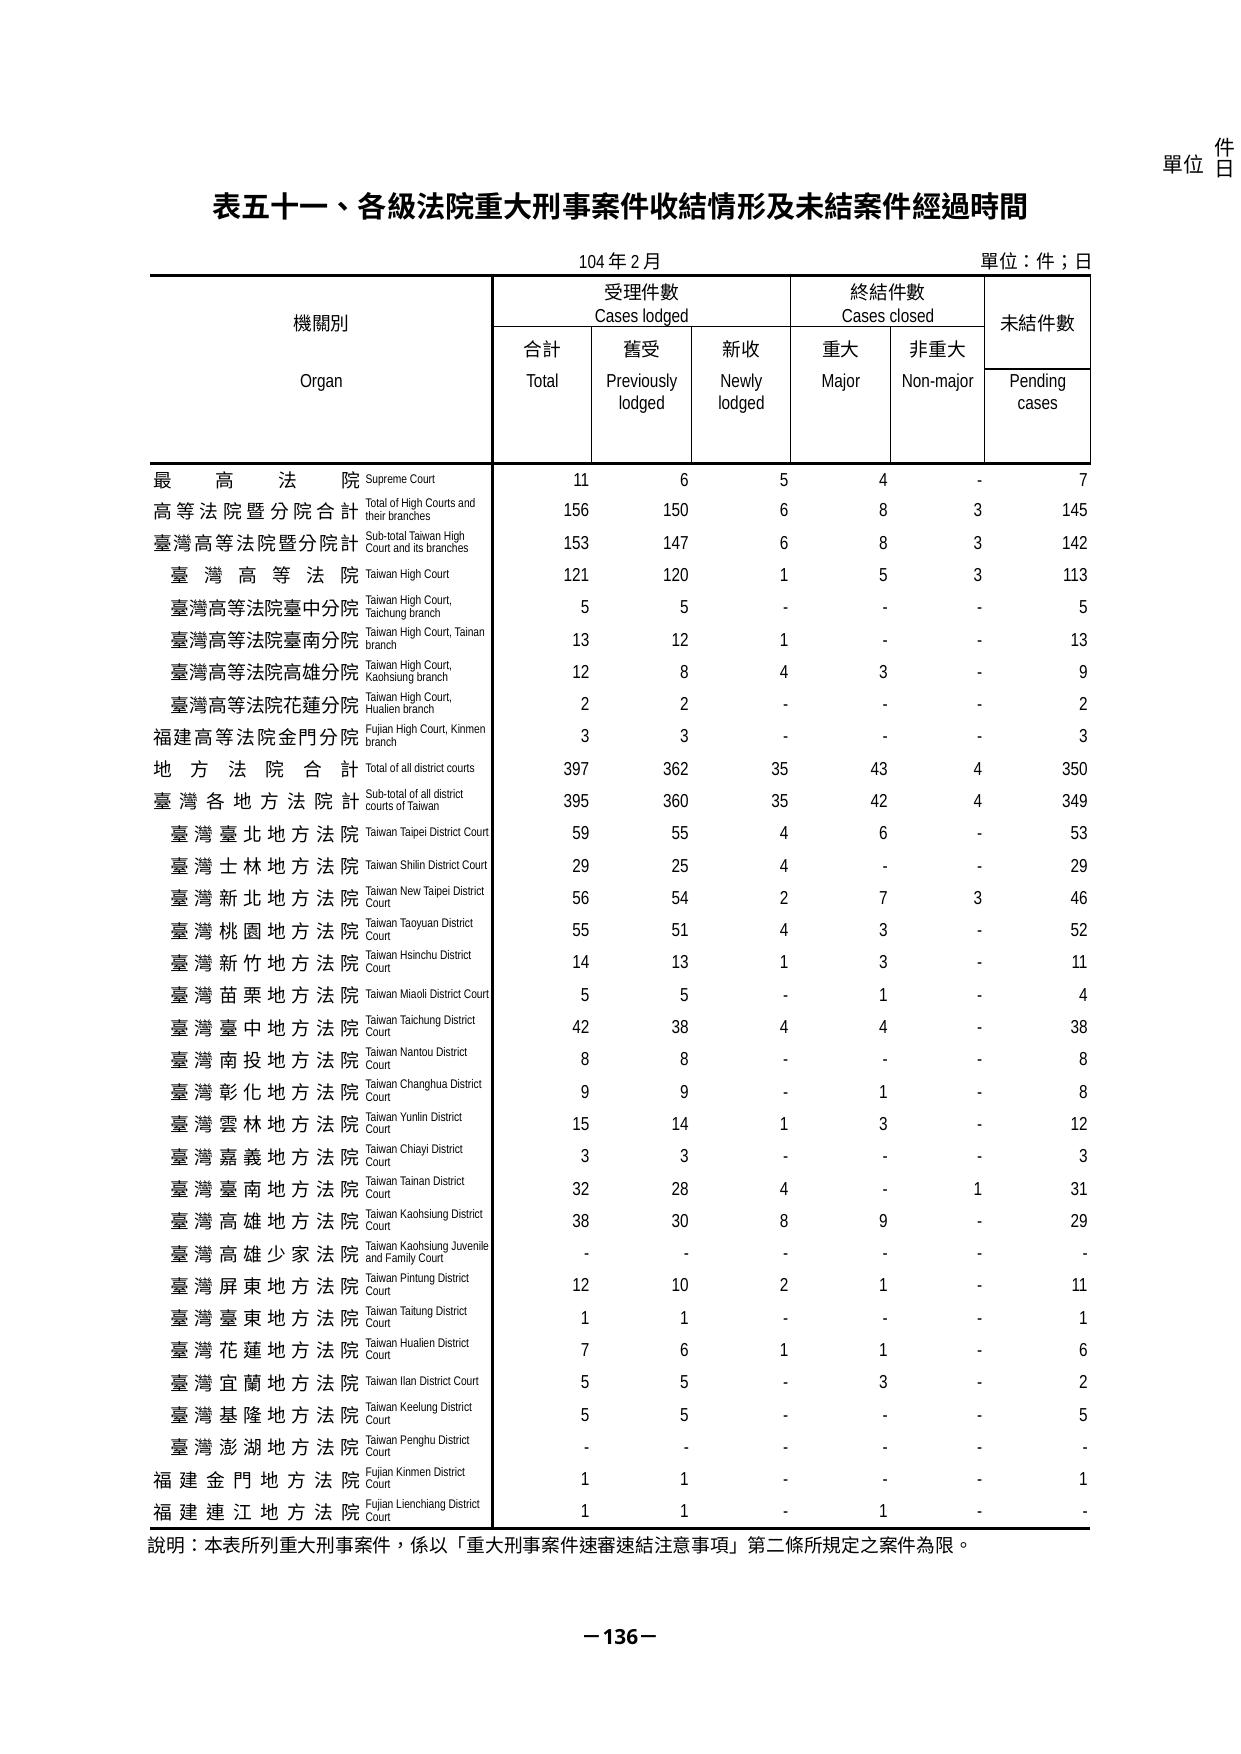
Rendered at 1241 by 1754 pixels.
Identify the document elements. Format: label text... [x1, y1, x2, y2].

table_cell Fujian High Court, Kinmen branch [363, 720, 491, 752]
table_cell - [691, 688, 791, 720]
table_cell 35 [691, 785, 791, 817]
table_cell 1 [691, 1334, 791, 1366]
table_cell 8 [592, 655, 691, 688]
table_cell 重大 [791, 327, 890, 368]
table_cell Total of High Courts and their branches [363, 494, 491, 526]
table_cell Taiwan Taichung District Court [363, 1011, 491, 1043]
table_cell - [890, 1334, 985, 1366]
table_cell 5 [592, 591, 691, 623]
table_cell 6 [592, 1334, 691, 1366]
table_cell 1 [791, 1495, 890, 1527]
table_cell 362 [592, 752, 691, 784]
table_cell - [791, 688, 890, 720]
table_cell 臺灣高等法院花蓮分院 [150, 688, 362, 720]
table_cell Taiwan Shilin District Court [363, 849, 491, 881]
table_cell 1 [691, 623, 791, 655]
table_cell Taiwan Nantou District Court [363, 1043, 491, 1075]
table_cell 4 [691, 914, 791, 946]
table_cell - [691, 1463, 791, 1495]
text [1162, 173, 1240, 181]
table_cell - [691, 1140, 791, 1172]
table_cell 臺灣臺東地方法院 [150, 1301, 362, 1333]
table_cell 地方法院合計 [150, 752, 362, 784]
table_cell 5 [791, 559, 890, 591]
table_cell 4 [791, 465, 890, 494]
table_cell 53 [985, 817, 1090, 849]
table_cell - [791, 1237, 890, 1269]
table_cell - [791, 1463, 890, 1495]
table_cell 2 [691, 881, 791, 914]
table_cell - [592, 1237, 691, 1269]
table_cell 臺灣臺北地方法院 [150, 817, 362, 849]
table_cell Sub-total Taiwan High Court and its branches [363, 526, 491, 558]
table_cell Taiwan Kaohsiung Juvenile and Family Court [363, 1237, 491, 1269]
table_cell 15 [494, 1108, 592, 1140]
table_cell - [890, 914, 985, 946]
table_cell 43 [791, 752, 890, 784]
table_cell - [791, 1430, 890, 1463]
table_cell 7 [791, 881, 890, 914]
table_cell 2 [494, 688, 592, 720]
table_cell - [890, 1495, 985, 1527]
table_cell 福建連江地方法院 [150, 1495, 362, 1527]
table_cell 6 [985, 1334, 1090, 1366]
table_cell Sub-total of all district courts of Taiwan [363, 785, 491, 817]
table_cell 42 [791, 785, 890, 817]
table_cell - [985, 1495, 1090, 1527]
table_cell 1 [791, 978, 890, 1011]
table_cell 8 [494, 1043, 592, 1075]
table_cell Taiwan Chiayi District Court [363, 1140, 491, 1172]
table_cell 合計 [494, 327, 591, 368]
table_cell 12 [494, 1269, 592, 1301]
table_cell 12 [494, 655, 592, 688]
table_cell 8 [791, 526, 890, 558]
table_cell Pending cases [985, 370, 1090, 462]
table_cell 臺灣高等法院臺南分院 [150, 623, 362, 655]
table_cell 360 [592, 785, 691, 817]
table_cell - [691, 1043, 791, 1075]
table_cell 3 [985, 720, 1090, 752]
table_cell - [691, 1398, 791, 1430]
table_cell 新收 [692, 327, 790, 368]
table_cell - [890, 1075, 985, 1107]
table_cell Taiwan Yunlin District Court [363, 1108, 491, 1140]
table_cell Taiwan High Court, Kaohsiung branch [363, 655, 491, 688]
table_cell 4 [890, 785, 985, 817]
table_cell 12 [592, 623, 691, 655]
table_cell 1 [890, 1172, 985, 1204]
table_cell Taiwan Taitung District Court [363, 1301, 491, 1333]
table_cell 臺灣高雄少家法院 [150, 1237, 362, 1269]
table_cell 395 [494, 785, 592, 817]
table_cell 1 [691, 559, 791, 591]
table_cell 臺灣新北地方法院 [150, 881, 362, 914]
table_cell 3 [791, 1108, 890, 1140]
table_cell 8 [985, 1043, 1090, 1075]
table_cell - [890, 1463, 985, 1495]
table_cell 14 [494, 946, 592, 978]
table_cell 8 [985, 1075, 1090, 1107]
table_cell 最高法院 [150, 465, 362, 494]
table_cell 臺灣宜蘭地方法院 [150, 1366, 362, 1398]
table_cell 25 [592, 849, 691, 881]
table_cell 2 [985, 688, 1090, 720]
table_cell 6 [691, 494, 791, 526]
table_cell 1 [592, 1495, 691, 1527]
table_cell 臺灣彰化地方法院 [150, 1075, 362, 1107]
table_cell - [890, 623, 985, 655]
table_cell Previously lodged [592, 368, 691, 462]
table_cell - [985, 1430, 1090, 1463]
table_cell 3 [791, 1366, 890, 1398]
table_cell 32 [494, 1172, 592, 1204]
table_cell 臺灣南投地方法院 [150, 1043, 362, 1075]
table_cell - [890, 1237, 985, 1269]
table_cell - [691, 1495, 791, 1527]
table_cell 1 [791, 1334, 890, 1366]
table_cell 5 [985, 591, 1090, 623]
table_cell 5 [494, 1398, 592, 1430]
table_cell 臺灣雲林地方法院 [150, 1108, 362, 1140]
table_cell 349 [985, 785, 1090, 817]
table_cell 1 [691, 946, 791, 978]
table_cell 4 [691, 849, 791, 881]
table_cell 56 [494, 881, 592, 914]
table_cell 29 [985, 849, 1090, 881]
table_cell 29 [985, 1204, 1090, 1237]
table_cell 113 [985, 559, 1090, 591]
table_cell 高等法院暨分院合計 [150, 494, 362, 526]
table_cell Non-major [891, 368, 984, 462]
table_cell 非重大 [891, 327, 984, 368]
table_cell 4 [890, 752, 985, 784]
table_cell - [791, 1043, 890, 1075]
table_cell - [890, 1140, 985, 1172]
table_cell Taiwan High Court, Tainan branch [363, 623, 491, 655]
text 104年2月 單位：件；日 [148, 247, 1092, 274]
table_cell 臺灣臺中地方法院 [150, 1011, 362, 1043]
table_cell Organ [150, 368, 491, 462]
table_cell 1 [494, 1463, 592, 1495]
table_cell 9 [985, 655, 1090, 688]
table_cell 4 [691, 817, 791, 849]
table_cell 7 [985, 465, 1090, 494]
table_cell Taiwan Taoyuan District Court [363, 914, 491, 946]
table_cell Taiwan Taipei District Court [363, 817, 491, 849]
table_cell 147 [592, 526, 691, 558]
table_cell 3 [494, 720, 592, 752]
table_cell 5 [494, 978, 592, 1011]
table_cell - [985, 1237, 1090, 1269]
table_cell 臺灣花蓮地方法院 [150, 1334, 362, 1366]
table_cell 35 [691, 752, 791, 784]
table_cell 臺灣士林地方法院 [150, 849, 362, 881]
table_cell - [691, 978, 791, 1011]
table_cell 8 [592, 1043, 691, 1075]
table_cell - [890, 946, 985, 978]
table_cell Taiwan Ilan District Court [363, 1366, 491, 1398]
table_cell 舊受 [592, 327, 691, 368]
table_cell Newly lodged [692, 368, 790, 462]
table_cell Taiwan High Court, Taichung branch [363, 591, 491, 623]
table_cell Taiwan Hsinchu District Court [363, 946, 491, 978]
table_cell 13 [494, 623, 592, 655]
table_cell 3 [494, 1140, 592, 1172]
table_cell 臺灣澎湖地方法院 [150, 1430, 362, 1463]
table_cell - [791, 623, 890, 655]
table_cell 52 [985, 914, 1090, 946]
table_cell 5 [592, 978, 691, 1011]
table_cell 350 [985, 752, 1090, 784]
table_cell 3 [890, 881, 985, 914]
table_cell - [890, 1108, 985, 1140]
table_cell 42 [494, 1011, 592, 1043]
table_cell Taiwan Changhua District Court [363, 1075, 491, 1107]
table_cell 51 [592, 914, 691, 946]
table_cell 397 [494, 752, 592, 784]
table_cell 5 [592, 1398, 691, 1430]
table_cell Taiwan New Taipei District Court [363, 881, 491, 914]
table_cell - [494, 1237, 592, 1269]
table_cell 153 [494, 526, 592, 558]
text 單位： [1162, 148, 1212, 173]
table_cell - [890, 591, 985, 623]
table_cell - [791, 1140, 890, 1172]
table_cell 臺灣基隆地方法院 [150, 1398, 362, 1430]
table_cell Taiwan Penghu District Court [363, 1430, 491, 1463]
table_cell 55 [592, 817, 691, 849]
table_cell - [890, 1430, 985, 1463]
table_cell 福建高等法院金門分院 [150, 720, 362, 752]
text 表五十一、各級法院重大刑事案件收結情形及未結案件經過時間 [148, 183, 1092, 225]
table_cell 54 [592, 881, 691, 914]
table_cell 55 [494, 914, 592, 946]
table_cell - [592, 1430, 691, 1463]
table_cell - [791, 1398, 890, 1430]
table_cell 38 [592, 1011, 691, 1043]
table_cell - [791, 591, 890, 623]
table_cell 臺灣嘉義地方法院 [150, 1140, 362, 1172]
table_cell 9 [592, 1075, 691, 1107]
table_cell - [791, 1172, 890, 1204]
table_cell 1 [691, 1108, 791, 1140]
table_cell 1 [592, 1301, 691, 1333]
table_cell 156 [494, 494, 592, 526]
table_cell 4 [985, 978, 1090, 1011]
table_cell 1 [592, 1463, 691, 1495]
table_cell 2 [592, 688, 691, 720]
table_cell 11 [985, 1269, 1090, 1301]
table_cell Fujian Kinmen District Court [363, 1463, 491, 1495]
text 說明：本表所列重大刑事案件，係以「重大刑事案件速審速結注意事項」第二條所規定之案件為限。 [148, 1530, 1092, 1558]
table_cell Taiwan Tainan District Court [363, 1172, 491, 1204]
table_cell - [890, 1301, 985, 1333]
table_cell - [890, 1366, 985, 1398]
table_cell 5 [494, 1366, 592, 1398]
table_cell 31 [985, 1172, 1090, 1204]
table_cell 3 [985, 1140, 1090, 1172]
table_cell - [691, 1430, 791, 1463]
table_cell - [791, 849, 890, 881]
table_cell 福建金門地方法院 [150, 1463, 362, 1495]
table_cell - [890, 465, 985, 494]
table_cell - [890, 688, 985, 720]
table_cell 145 [985, 494, 1090, 526]
table_cell 臺灣高等法院臺中分院 [150, 591, 362, 623]
table_cell 38 [494, 1204, 592, 1237]
table_cell 8 [691, 1204, 791, 1237]
table_cell - [691, 1301, 791, 1333]
table_cell 3 [791, 914, 890, 946]
table_cell 臺灣高雄地方法院 [150, 1204, 362, 1237]
table_cell 120 [592, 559, 691, 591]
table_cell Taiwan Kaohsiung District Court [363, 1204, 491, 1237]
table_cell 5 [592, 1366, 691, 1398]
table_cell Taiwan Miaoli District Court [363, 978, 491, 1011]
table_cell 12 [985, 1108, 1090, 1140]
table_cell - [890, 849, 985, 881]
table_cell 4 [691, 1011, 791, 1043]
table_cell - [691, 1366, 791, 1398]
table_cell 7 [494, 1334, 592, 1366]
table_cell 臺灣屏東地方法院 [150, 1269, 362, 1301]
table_cell 1 [494, 1495, 592, 1527]
table_cell - [890, 1043, 985, 1075]
table_cell - [890, 978, 985, 1011]
table_cell 142 [985, 526, 1090, 558]
table_cell 3 [791, 655, 890, 688]
table_cell 13 [985, 623, 1090, 655]
table_cell 10 [592, 1269, 691, 1301]
table_cell Total of all district courts [363, 752, 491, 784]
table_cell 6 [592, 465, 691, 494]
table_cell 121 [494, 559, 592, 591]
table_cell 3 [592, 720, 691, 752]
table_header 機關別 [150, 277, 491, 368]
table_cell Fujian Lienchiang District Court [363, 1495, 491, 1527]
table_cell 臺灣高等法院 [150, 559, 362, 591]
table_cell 臺灣桃園地方法院 [150, 914, 362, 946]
table_header 受理件數 Cases lodged [494, 277, 790, 326]
table_cell - [890, 1269, 985, 1301]
table_cell Total [494, 368, 591, 462]
table_cell Taiwan Pintung District Court [363, 1269, 491, 1301]
table_cell 3 [592, 1140, 691, 1172]
table_cell 3 [791, 946, 890, 978]
table_cell 38 [985, 1011, 1090, 1043]
table_cell - [791, 1301, 890, 1333]
table_cell 臺灣各地方法院計 [150, 785, 362, 817]
table_cell 59 [494, 817, 592, 849]
table_cell 臺灣高等法院暨分院計 [150, 526, 362, 558]
table_cell 1 [494, 1301, 592, 1333]
table_cell - [890, 720, 985, 752]
table_cell Major [791, 368, 890, 462]
table_cell 30 [592, 1204, 691, 1237]
table_cell 150 [592, 494, 691, 526]
table_cell 5 [691, 465, 791, 494]
table_cell 5 [985, 1398, 1090, 1430]
table_cell 2 [691, 1269, 791, 1301]
table_cell 29 [494, 849, 592, 881]
table_cell 4 [691, 1172, 791, 1204]
table_cell - [691, 720, 791, 752]
table_cell - [890, 1398, 985, 1430]
table_cell 2 [985, 1366, 1090, 1398]
table_cell 13 [592, 946, 691, 978]
table_cell 臺灣高等法院高雄分院 [150, 655, 362, 688]
table_cell 1 [791, 1075, 890, 1107]
table_cell 3 [890, 559, 985, 591]
table_cell 1 [985, 1463, 1090, 1495]
text 件日 [1212, 137, 1240, 180]
table_cell - [890, 1204, 985, 1237]
table_cell 臺灣苗栗地方法院 [150, 978, 362, 1011]
table_cell - [494, 1430, 592, 1463]
table_cell Taiwan High Court [363, 559, 491, 591]
table_cell 14 [592, 1108, 691, 1140]
table_cell 3 [890, 526, 985, 558]
table_header 終結件數 Cases closed [791, 277, 984, 326]
table_cell 4 [791, 1011, 890, 1043]
table_cell 3 [890, 494, 985, 526]
table_cell - [890, 655, 985, 688]
table_cell Taiwan High Court, Hualien branch [363, 688, 491, 720]
table_cell - [691, 1237, 791, 1269]
table_cell - [691, 1075, 791, 1107]
table_cell - [691, 591, 791, 623]
table_cell 6 [791, 817, 890, 849]
table_cell - [890, 817, 985, 849]
table_header 未結件數 [985, 277, 1090, 368]
table_cell Taiwan Keelung District Court [363, 1398, 491, 1430]
table_cell 9 [494, 1075, 592, 1107]
table_cell 1 [791, 1269, 890, 1301]
table_cell 6 [691, 526, 791, 558]
table_cell 1 [985, 1301, 1090, 1333]
table_cell 28 [592, 1172, 691, 1204]
table_cell 臺灣臺南地方法院 [150, 1172, 362, 1204]
table_cell 46 [985, 881, 1090, 914]
table_cell Taiwan Hualien District Court [363, 1334, 491, 1366]
table_cell 11 [494, 465, 592, 494]
table_cell - [890, 1011, 985, 1043]
table_cell 臺灣新竹地方法院 [150, 946, 362, 978]
table_cell 9 [791, 1204, 890, 1237]
table_cell Supreme Court [363, 465, 491, 494]
table_cell 4 [691, 655, 791, 688]
table_cell - [791, 720, 890, 752]
table_cell 11 [985, 946, 1090, 978]
table_cell 5 [494, 591, 592, 623]
table_cell 8 [791, 494, 890, 526]
